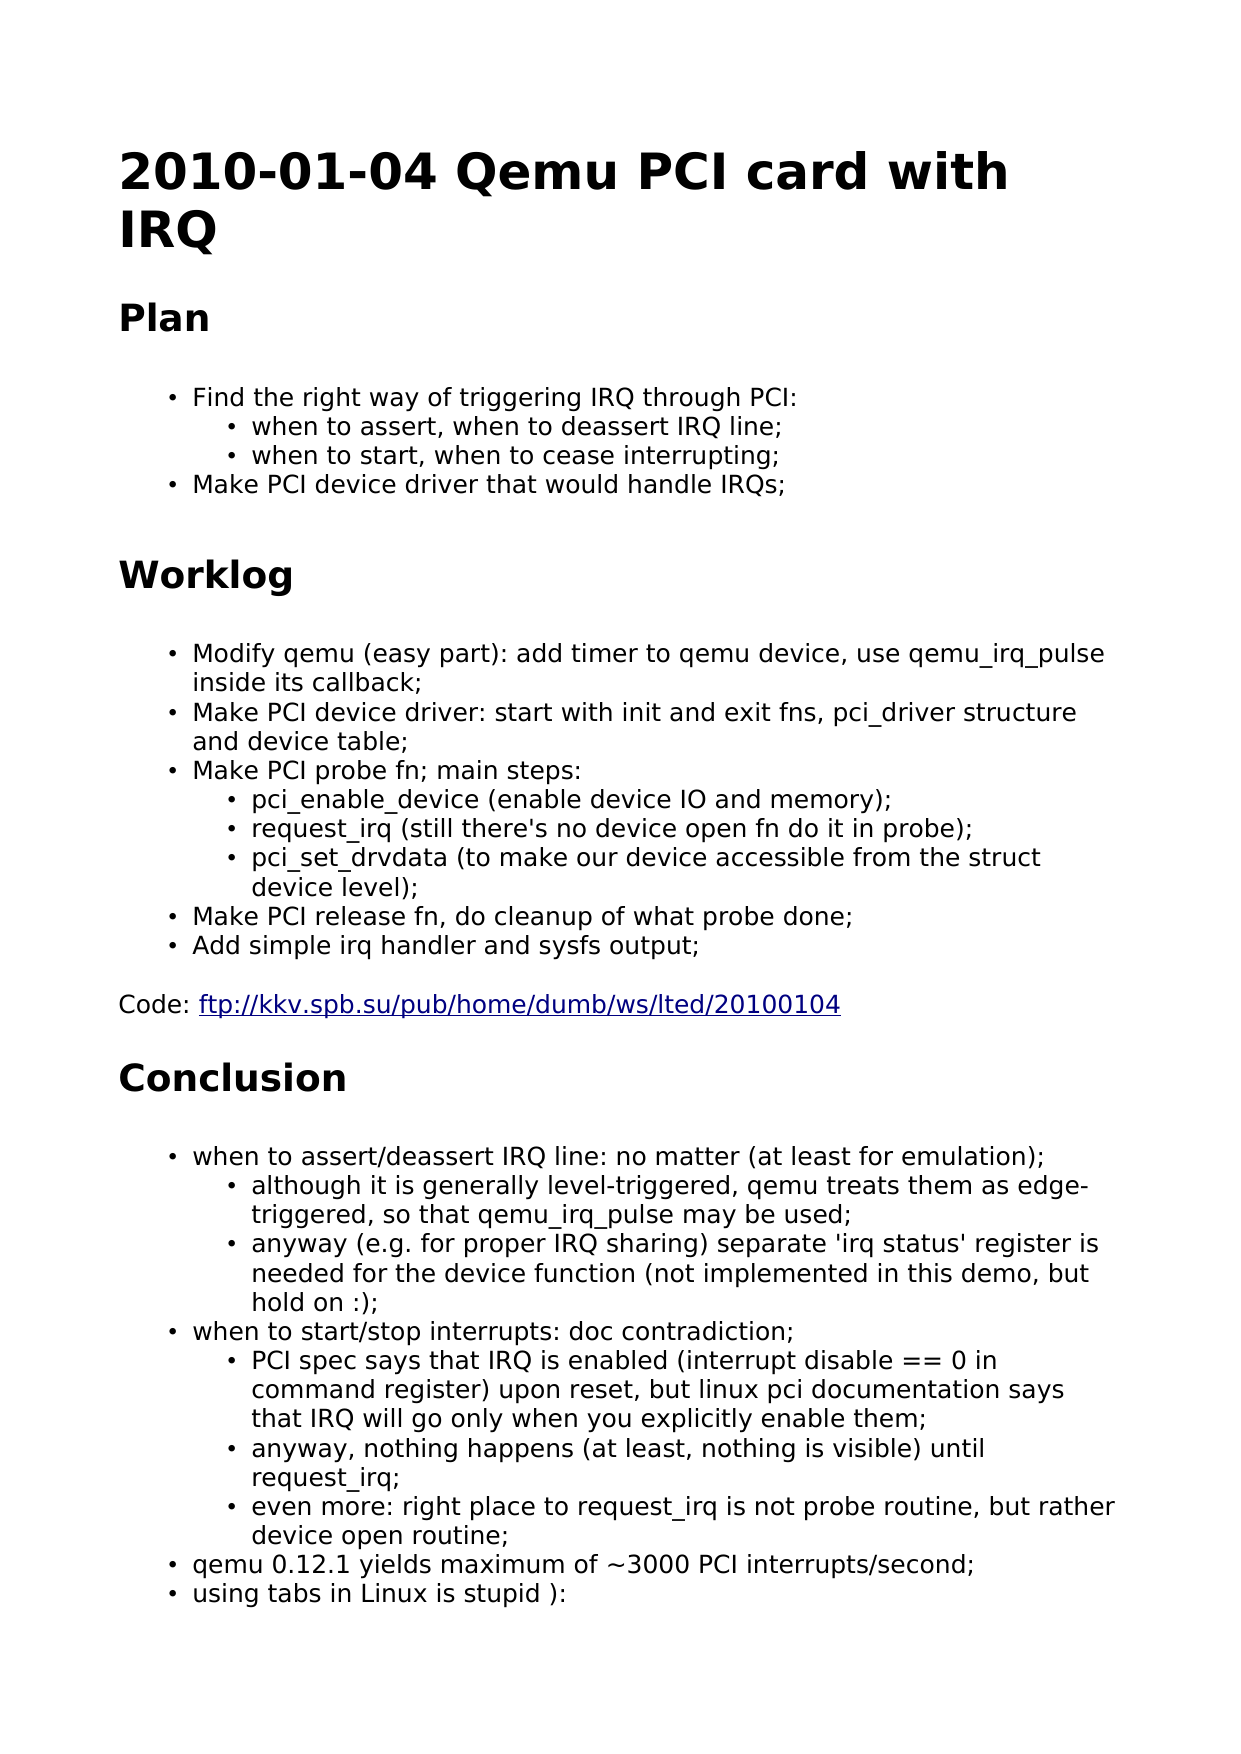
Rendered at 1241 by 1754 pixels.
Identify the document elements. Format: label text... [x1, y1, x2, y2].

list although it is generally level-triggered, qemu treats them as edge-triggered, so that qemu_irq_pulse may be used; [236, 1171, 1122, 1229]
list PCI spec says that IRQ is enabled (interrupt disable == 0 in command register) upon reset, but linux pci documentation says that IRQ will go only when you explicitly enable them; [236, 1346, 1122, 1434]
list Make PCI device driver that would handle IRQs; [177, 470, 1122, 499]
list when to start, when to cease interrupting; [236, 441, 1122, 470]
subtitle Plan [118, 297, 1122, 341]
list anyway (e.g. for proper IRQ sharing) separate 'irq status' register is needed for the device function (not implemented in this demo, but hold on :); [236, 1229, 1122, 1317]
list using tabs in Linux is stupid ): [177, 1579, 1122, 1609]
list when to assert/deassert IRQ line: no matter (at least for emulation); [177, 1142, 1122, 1171]
list when to assert, when to deassert IRQ line; [236, 412, 1122, 441]
list Make PCI release fn, do cleanup of what probe done; [177, 902, 1122, 931]
list even more: right place to request_irq is not probe routine, but rather device open routine; [236, 1492, 1122, 1550]
list Add simple irq handler and sysfs output; [177, 931, 1122, 960]
list request_irq (still there's no device open fn do it in probe); [236, 814, 1122, 844]
subtitle Conclusion [118, 1056, 1122, 1100]
list pci_set_drvdata (to make our device accessible from the struct device level); [236, 844, 1122, 902]
subtitle 2010-01-04 Qemu PCI card with IRQ [118, 143, 1122, 259]
list Modify qemu (easy part): add timer to qemu device, use qemu_irq_pulse inside its callback; [177, 639, 1122, 698]
list Make PCI device driver: start with init and exit fns, pci_driver structure and device table; [177, 698, 1122, 756]
list Make PCI probe fn; main steps: [177, 756, 1122, 785]
list qemu 0.12.1 yields maximum of ~3000 PCI interrupts/second; [177, 1550, 1122, 1579]
text Code: ftp://kkv.spb.su/pub/home/dumb/ws/lted/20100104 [118, 990, 1122, 1019]
list Find the right way of triggering IRQ through PCI: [177, 383, 1122, 412]
subtitle Worklog [118, 554, 1122, 597]
list anyway, nothing happens (at least, nothing is visible) until request_irq; [236, 1434, 1122, 1492]
list when to start/stop interrupts: doc contradiction; [177, 1317, 1122, 1346]
list pci_enable_device (enable device IO and memory); [236, 785, 1122, 814]
